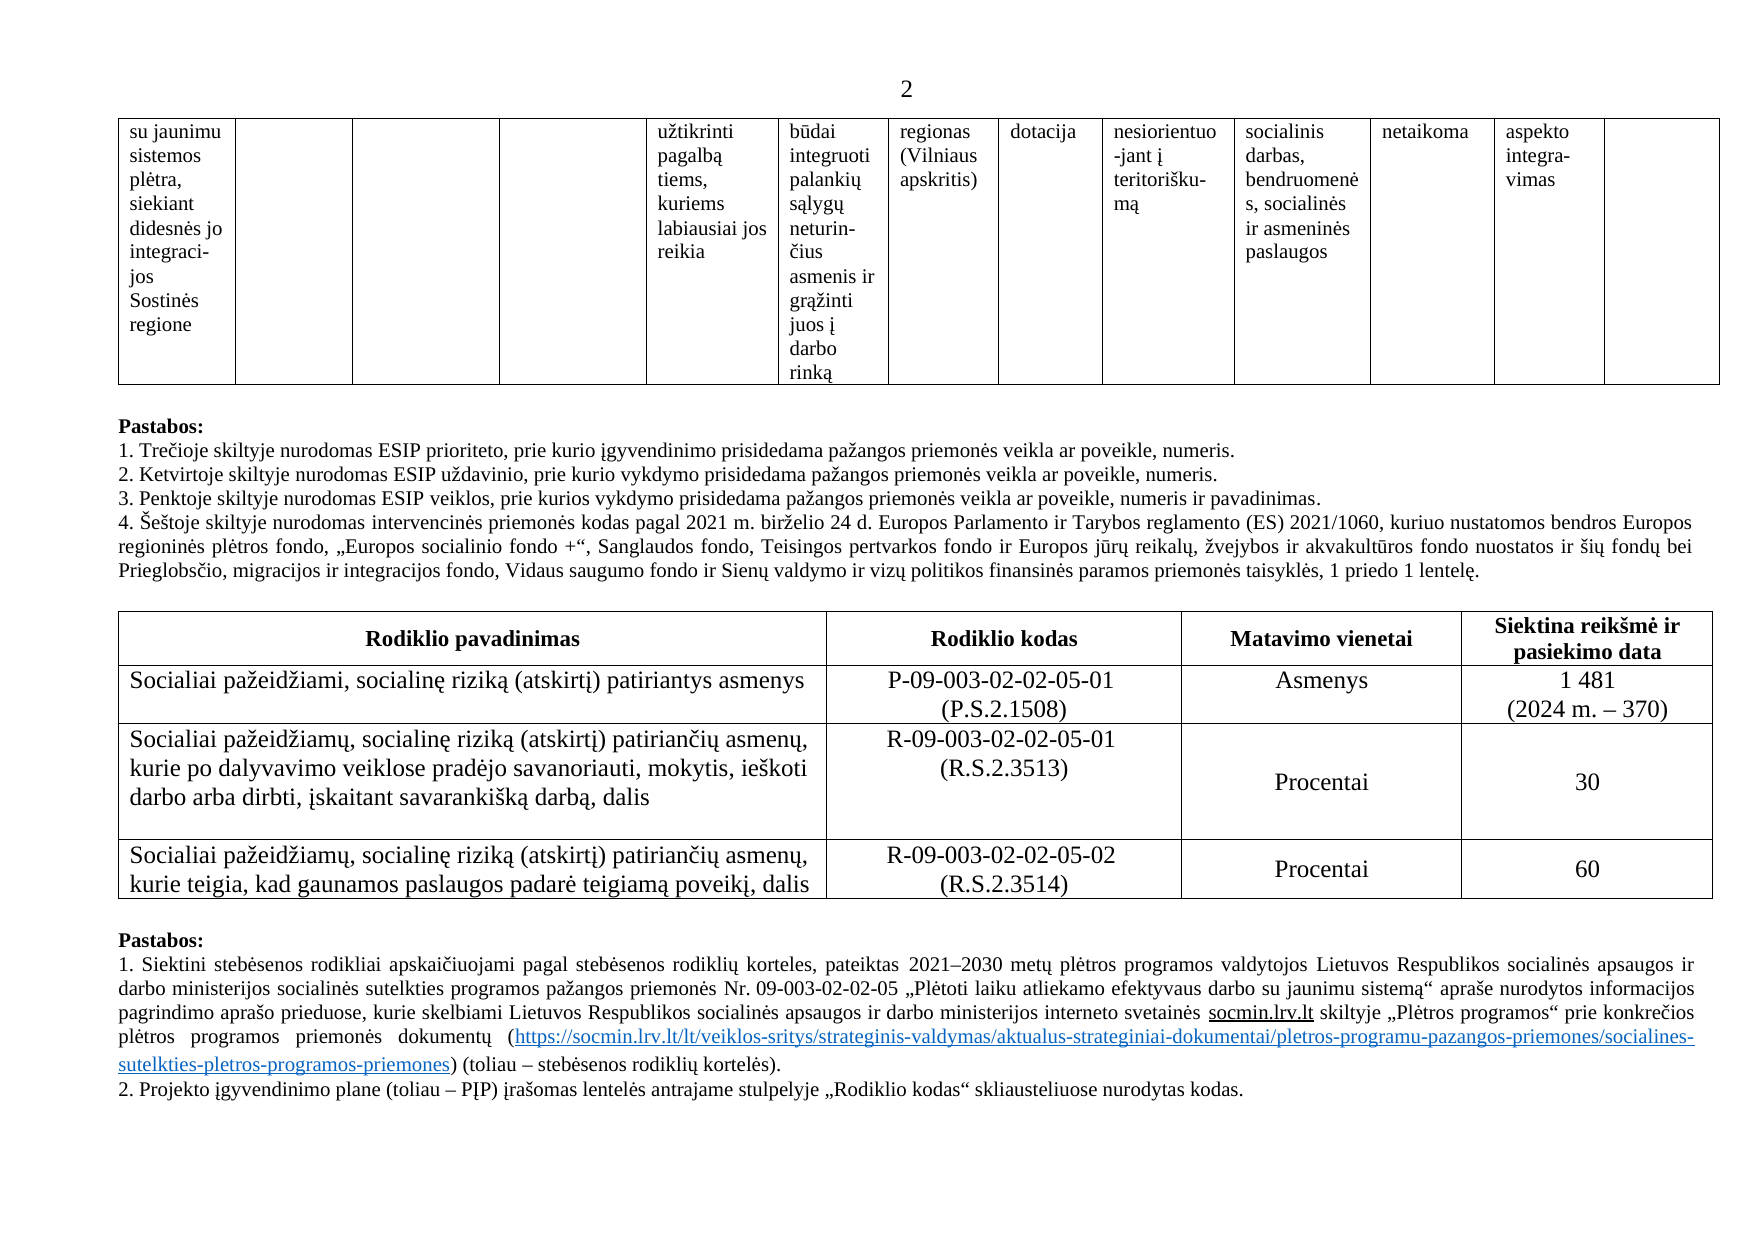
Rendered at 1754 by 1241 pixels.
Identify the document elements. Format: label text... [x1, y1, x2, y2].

table_cell [1720, 118, 1724, 384]
text Pastabos: [118, 927, 1695, 952]
table_cell P-09-003-02-02-05-01 (P.S.2.1508) [827, 666, 1181, 723]
table_cell su jaunimu sistemos plėtra, siekiant didesnės jo integraci-jos Sostinės regione [119, 119, 235, 384]
table_cell R-09-003-02-02-05-01 (R.S.2.3513) [827, 724, 1181, 839]
text 1. Siektini stebėsenos rodikliai apskaičiuojami pagal stebėsenos rodiklių korteles, pateiktas 2021–2030 metų plėtros programos valdytojos Lietuvos Respublikos socialinės apsaugos ir darbo ministerijos socialinės sutelkties programos pažangos priemonės Nr. 09-003-02-02-05 „Plėtoti laiku atliekamo efektyvaus darbo su jaunimu sistemą“ apraše nurodytos informacijos pagrindimo aprašo prieduose, kurie skelbiami Lietuvos Respublikos socialinės apsaugos ir darbo ministerijos interneto svetainės socmin.lrv.lt skiltyje „Plėtros programos“ prie konkrečios plėtros programos priemonės dokumentų (https://socmin.lrv.lt/lt/veiklos-sritys/strateginis-valdymas/aktualus-strateginiai-dokumentai/pletros-programu-pazangos-priemones/socialines-sutelkties-pletros-programos-priemones) (toliau – stebėsenos rodiklių kortelės). [118, 952, 1695, 1077]
table_header Rodiklio pavadinimas [119, 612, 826, 664]
table_cell Socialiai pažeidžiami, socialinę riziką (atskirtį) patiriantys asmenys [119, 666, 826, 723]
table_cell Procentai [1182, 724, 1461, 839]
table_header Siektina reikšmė ir pasiekimo data [1462, 612, 1712, 664]
table_cell netaikoma [1371, 119, 1494, 384]
table_cell - [1605, 119, 1719, 384]
table_cell 1 481 (2024 m. – 370) [1462, 666, 1712, 723]
table_cell [236, 119, 352, 384]
text 1. Trečioje skiltyje nurodomas ESIP prioriteto, prie kurio įgyvendinimo prisidedama pažangos priemonės veikla ar poveikle, numeris. [118, 438, 1695, 462]
table_header Rodiklio kodas [827, 612, 1181, 664]
table_cell Procentai [1182, 840, 1461, 898]
table_cell nesiorientuo-jant į teritorišku-mą [1103, 119, 1234, 384]
table_cell 60 [1462, 840, 1712, 898]
table_cell Socialiai pažeidžiamų, socialinę riziką (atskirtį) patiriančių asmenų, kurie teigia, kad gaunamos paslaugos padarė teigiamą poveikį, dalis [119, 840, 826, 898]
table_cell užtikrinti pagalbą tiems, kuriems labiausiai jos reikia [647, 119, 778, 384]
table_cell Asmenys [1182, 666, 1461, 723]
text 2. Ketvirtoje skiltyje nurodomas ESIP uždavinio, prie kurio vykdymo prisidedama pažangos priemonės veikla ar poveikle, numeris. [118, 462, 1695, 486]
table_cell būdai integruoti palankių sąlygų neturin-čius asmenis ir grąžinti juos į darbo rinką [779, 119, 888, 384]
table_cell socialinis darbas, bendruomenės, socialinės ir asmeninės paslaugos [1235, 119, 1370, 384]
table_cell [353, 119, 499, 384]
table_cell R-09-003-02-02-05-02 (R.S.2.3514) [827, 840, 1181, 898]
table_cell aspekto integra-vimas [1495, 119, 1604, 384]
table_cell regionas (Vilniaus apskritis) [889, 119, 998, 384]
text Pastabos: [118, 414, 1695, 438]
text 4. Šeštoje skiltyje nurodomas intervencinės priemonės kodas pagal 2021 m. birželio 24 d. Europos Parlamento ir Tarybos reglamento (ES) 2021/1060, kuriuo nustatomos bendros Europos regioninės plėtros fondo, „Europos socialinio fondo +“, Sanglaudos fondo, Teisingos pertvarkos fondo ir Europos jūrų reikalų, žvejybos ir akvakultūros fondo nuostatos ir šių fondų bei Prieglobsčio, migracijos ir integracijos fondo, Vidaus saugumo fondo ir Sienų valdymo ir vizų politikos finansinės paramos priemonės taisyklės, 1 priedo 1 lentelę. [118, 510, 1695, 582]
table_cell 30 [1462, 724, 1712, 839]
table_header Matavimo vienetai [1182, 612, 1461, 664]
table_cell [500, 119, 646, 384]
table_cell dotacija [999, 119, 1102, 384]
text 2. Projekto įgyvendinimo plane (toliau – PĮP) įrašomas lentelės antrajame stulpelyje „Rodiklio kodas“ skliausteliuose nurodytas kodas. [118, 1077, 1695, 1101]
text 3. Penktoje skiltyje nurodomas ESIP veiklos, prie kurios vykdymo prisidedama pažangos priemonės veikla ar poveikle, numeris ir pavadinimas. [118, 486, 1695, 510]
table_cell Socialiai pažeidžiamų, socialinę riziką (atskirtį) patiriančių asmenų, kurie po dalyvavimo veiklose pradėjo savanoriauti, mokytis, ieškoti darbo arba dirbti, įskaitant savarankišką darbą, dalis [119, 724, 826, 839]
